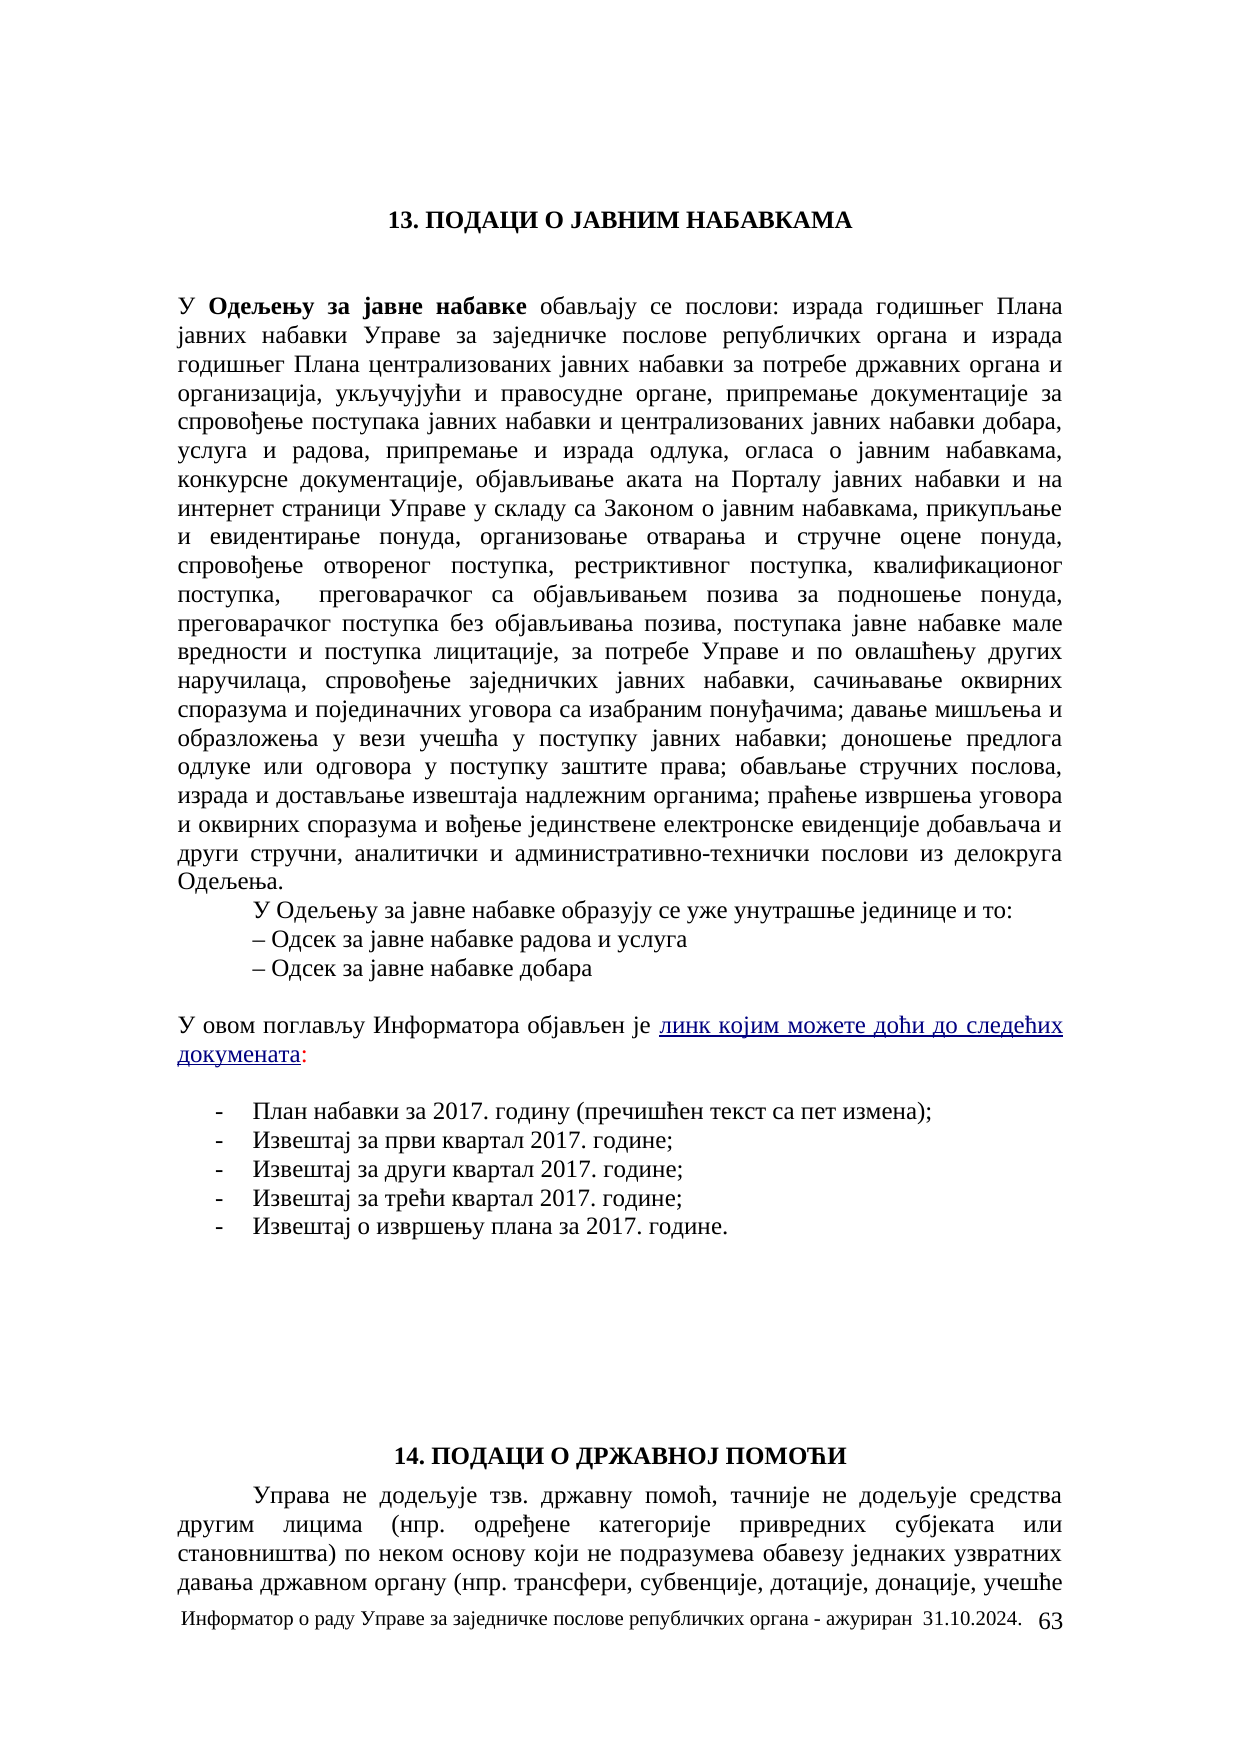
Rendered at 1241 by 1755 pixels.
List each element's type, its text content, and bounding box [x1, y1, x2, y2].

list Извештај за трећи квартал 2017. године; [215, 1183, 1063, 1211]
list Извештај о извршењу плана за 2017. године. [215, 1211, 1063, 1240]
text У Одељењу за јавне набавке образују се уже унутрашње јединице и то: [177, 895, 1063, 924]
subtitle 13. ПОДАЦИ О ЈАВНИМ НАБАВКАМА [177, 205, 1063, 234]
text У овом поглављу Информатора објављен је линк којим можете доћи до следећих докумената: [177, 1010, 1063, 1068]
text 14. ПОДАЦИ О ДРЖАВНОЈ ПОМОЋИ [177, 1441, 1063, 1470]
text У Одељењу за јавне набавке обављају се послови: израда годишњег Плана јавних набавки Управе за заједничке послове републичких органа и израда годишњег Плана централизованих јавних набавки за потребе државних органа и организација, укључујући и правосудне органе, припремање документације за спровођење поступака јавних набавки и централизованих јавних набавки добара, услуга и радова, припремање и израда одлука, огласа о јавним набавкама, конкурсне документације, објављивање аката на Порталу јавних набавки и на интернет страници Управе у складу са Законом о јавним набавкама, прикупљање и евидентирање понуда, организовање отварања и стручне оцене понуда, спровођење отвореног поступка, рестриктивног поступка, квалификационог поступка, преговарачког са објављивањем позива за подношење понуда, преговарачког поступка без објављивања позива, поступака јавне набавке мале вредности и поступка лицитације, за потребе Управе и по овлашћењу других наручилаца, спровођење заједничких јавних набавки, сачињавање оквирних споразума и појединачних уговора са изабраним понуђачима; давање мишљења и образложења у вези учешћа у поступку јавних набавки; доношење предлога одлуке или одговора у поступку заштите права; обављање стручних послова, израда и достављање извештаја надлежним органима; праћење извршења уговора и оквирних споразума и вођење јединствене електронске евиденције добављача и други стручни, аналитички и административно-технички послови из делокруга Одељења. [177, 291, 1063, 895]
list План набавки за 2017. годину (пречишћен текст са пет измена); [215, 1096, 1063, 1125]
text – Одсек за јавне набавке радова и услуга [177, 924, 1063, 953]
text – Одсек за јавне набавке добара [177, 953, 1063, 981]
text Управа не додељује тзв. државну помоћ, тачније не додељује средства другим лицима (нпр. одређене категорије привредних субјеката или становништва) по неком основу који не подразумева обавезу једнаких узвратних давања државном органу (нпр. трансфери, субвенције, дотације, донације, учешће [177, 1481, 1063, 1596]
list Извештај за други квартал 2017. године; [215, 1154, 1063, 1183]
list Извештај за први квартал 2017. године; [215, 1125, 1063, 1154]
